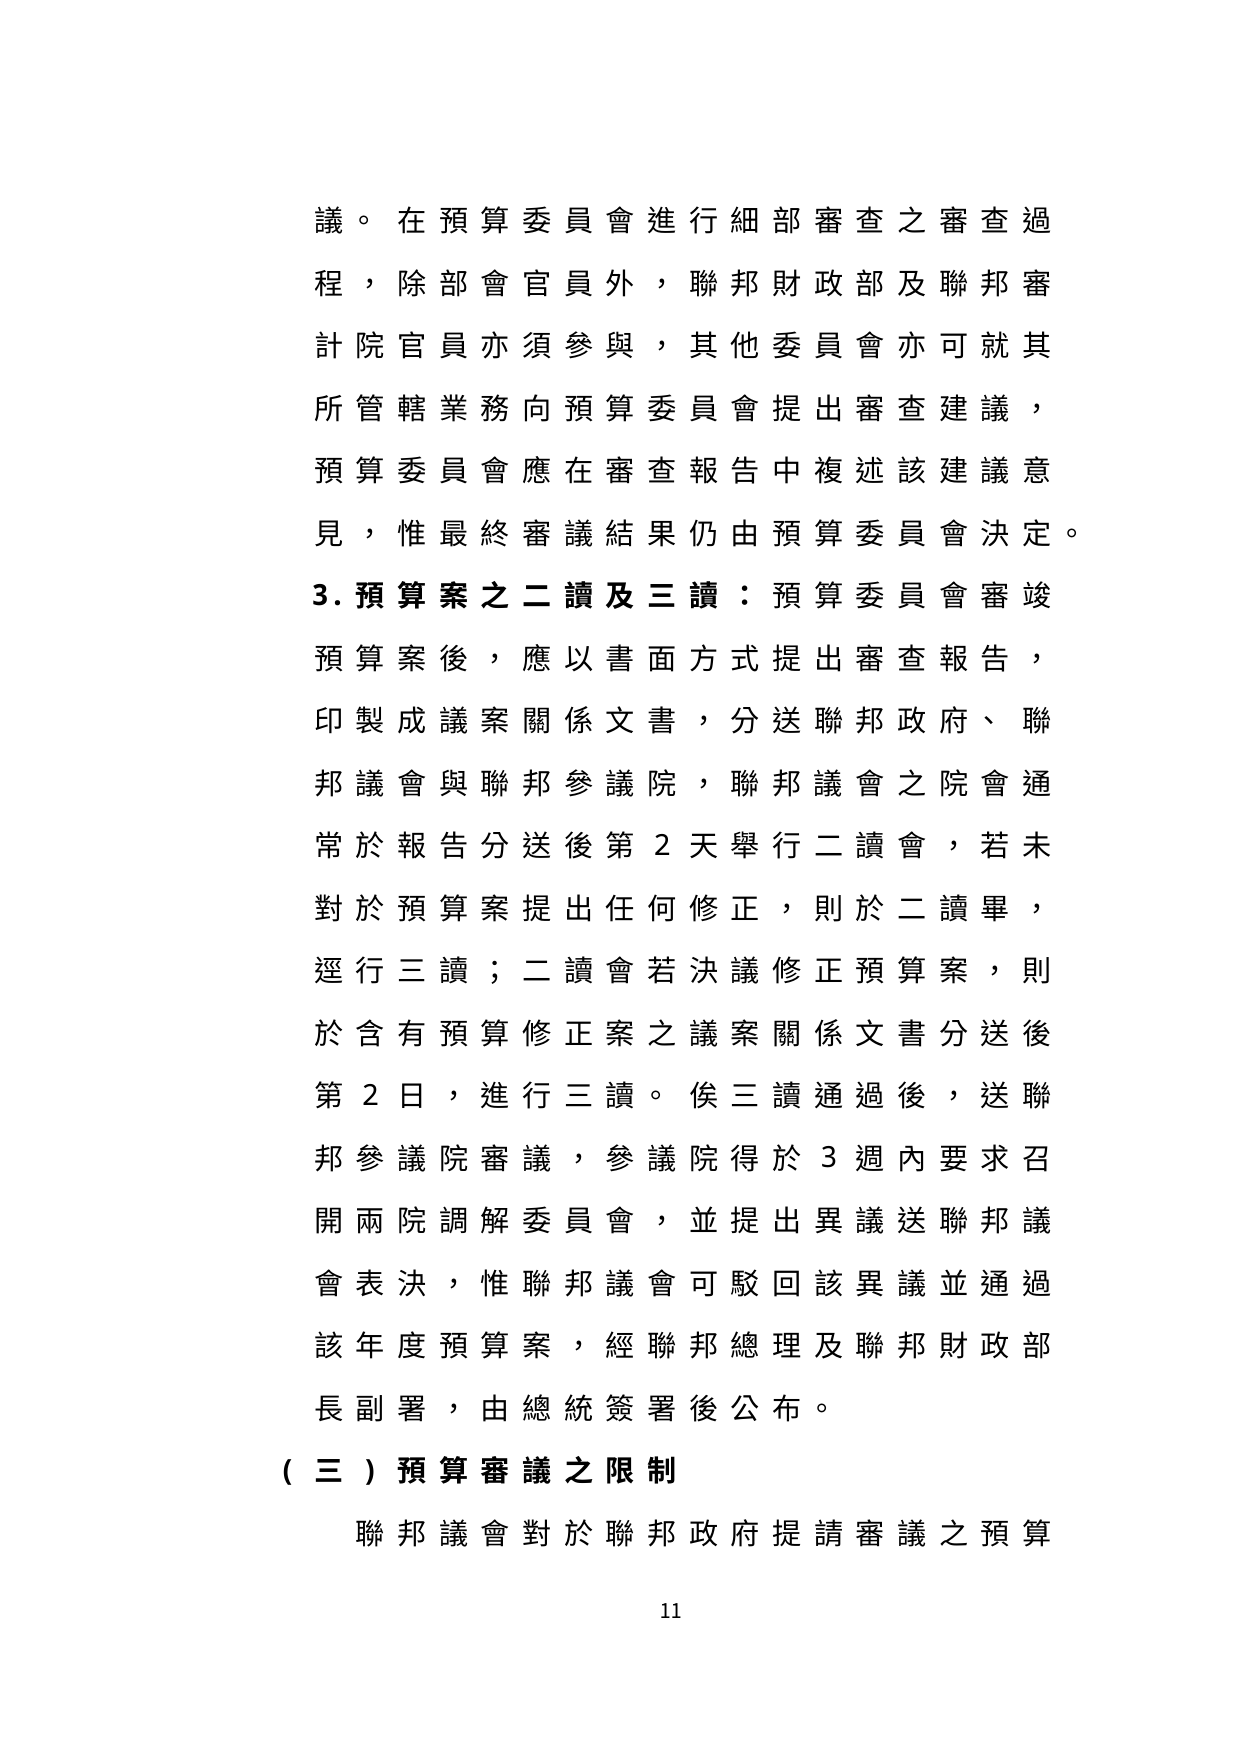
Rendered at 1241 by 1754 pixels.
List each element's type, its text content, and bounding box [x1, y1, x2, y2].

text 3.預算案之二讀及三讀：預算委員會審竣預算案後，應以書面方式提出審查報告，印製成議案關係文書，分送聯邦政府、聯邦議會與聯邦參議院，聯邦議會之院會通常於報告分送後第2天舉行二讀會，若未對於預算案提出任何修正，則於二讀畢，逕行三讀；二讀會若決議修正預算案，則於含有預算修正案之議案關係文書分送後第2日，進行三讀。俟三讀通過後，送聯邦參議院審議，參議院得於3週內要求召開兩院調解委員會，並提出異議送聯邦議會表決，惟聯邦議會可駁回該異議並通過該年度預算案，經聯邦總理及聯邦財政部長副署，由總統簽署後公布。 [271, 552, 1058, 1427]
text (三)預算審議之限制 [242, 1427, 1058, 1490]
text 聯邦議會對於聯邦政府提請審議之預算 [271, 1490, 1058, 1552]
text 2.預算委員會進行細部審查：依聯邦議會議事規則第95條規定，預算案及其他攸關預算之提案僅交付預算委員會審查，並無和其他委員會會同審查。為能如期完成預算審查工作，每一黨團工作小組，考量議員之政治地位、經驗、能力等因素，就各單位預算案等項目，任命1人為報告人，報告人之任務主要係準備預算委員會之審議並對決議之形成提供建議，爰報告人就其負責之部分須長期研究，並與該部會保持密切聯繫，始能深入了解問題並掌握預算執行及未來規劃等重要資訊。在預算委員會開會審查前，報告人除向所屬黨團工作小組說明該預算之重點、審查結果及修正建議，並召開報告人會談，與行政部門溝通並交換意見，報告人得運用所匯集的專業意見，根據已釐清的事實，針對預算案之審查，向預算委員會提出建議。在預算委員會進行細部審查之審查過程，除部會官員外，聯邦財政部及聯邦審計院官員亦須參與，其他委員會亦可就其所管轄業務向預算委員會提出審查建議，預算委員會應在審查報告中複述該建議意見，惟最終審議結果仍由預算委員會決定。 [271, 177, 1058, 552]
